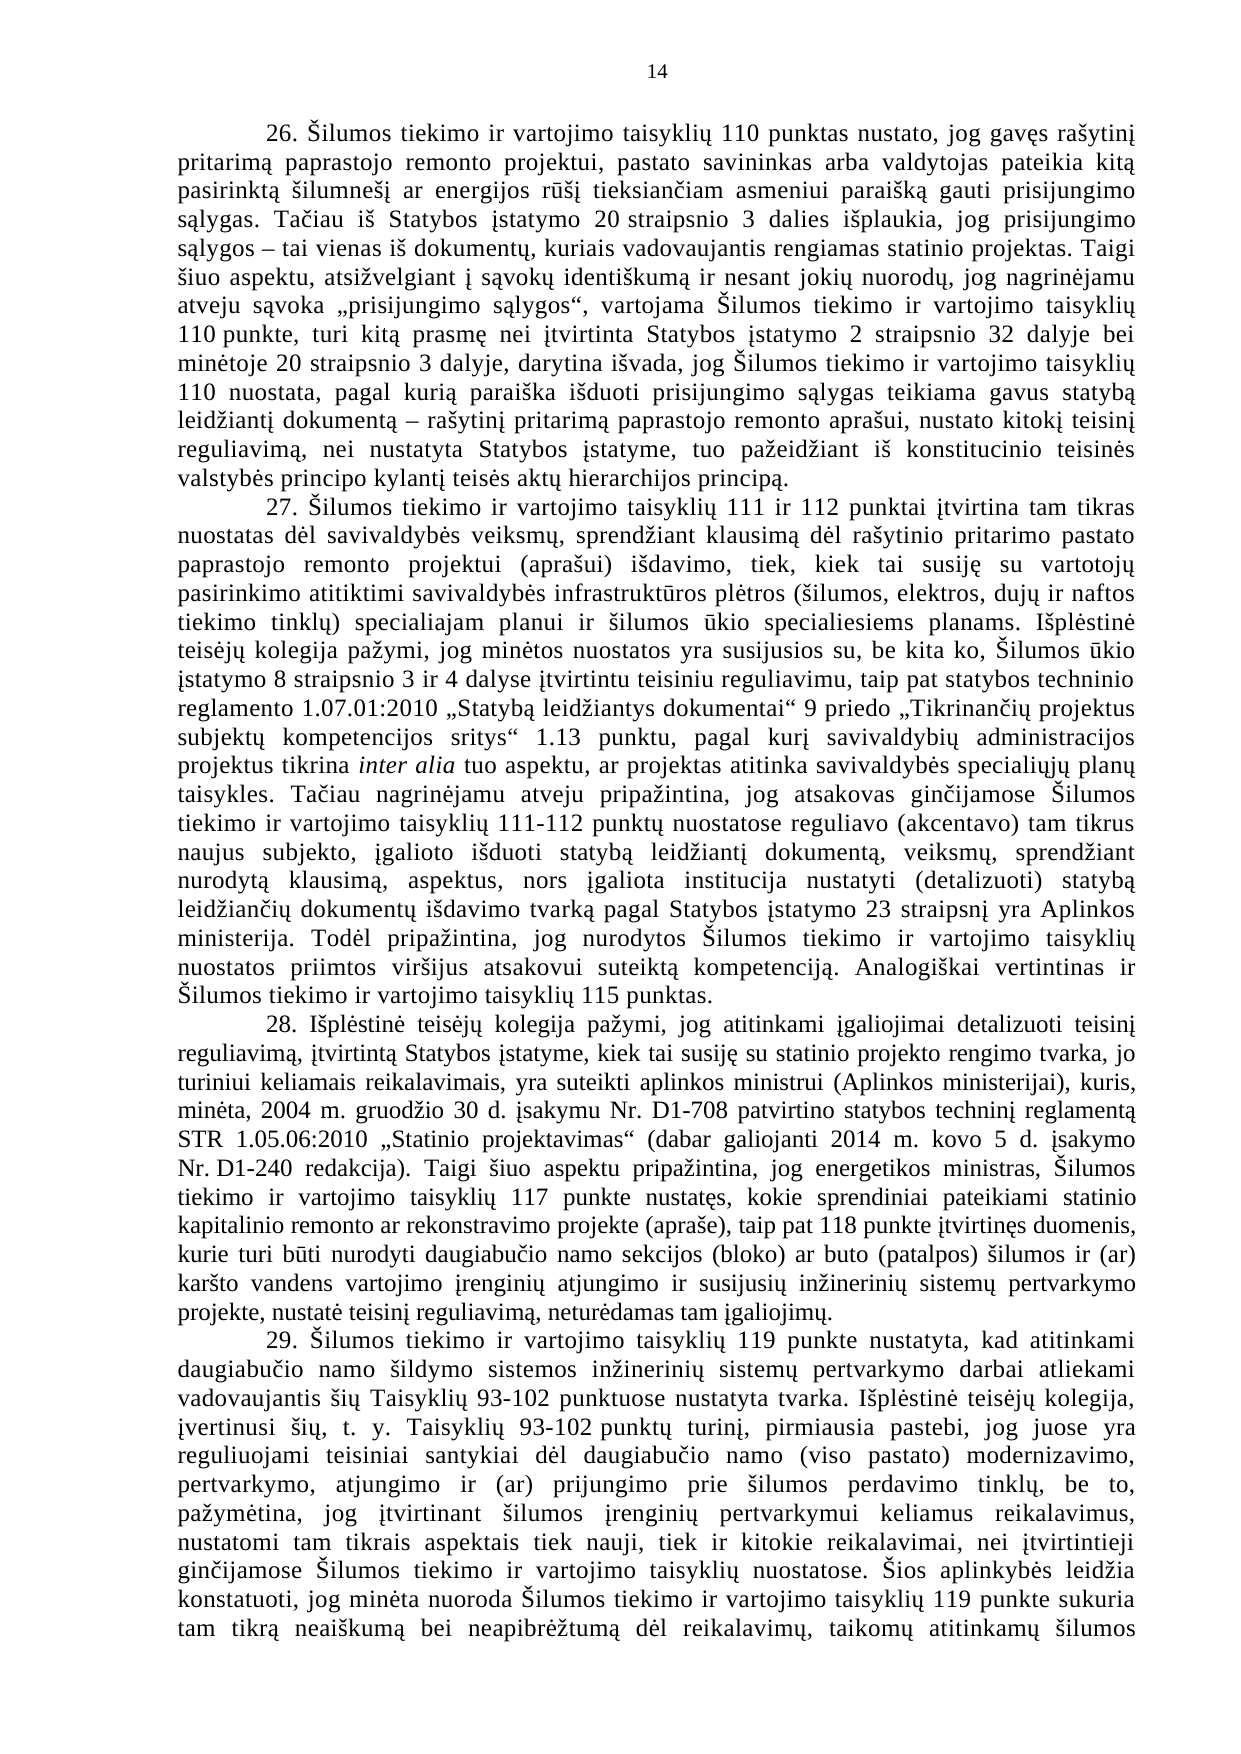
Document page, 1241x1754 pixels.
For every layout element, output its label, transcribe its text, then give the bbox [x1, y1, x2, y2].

text 28. Išplėstinė teisėjų kolegija pažymi, jog atitinkami įgaliojimai detalizuoti teisinį reguliavimą, įtvirtintą Statybos įstatyme, kiek tai susiję su statinio projekto rengimo tvarka, jo turiniui keliamais reikalavimais, yra suteikti aplinkos ministrui (Aplinkos ministerijai), kuris, minėta, 2004 m. gruodžio 30 d. įsakymu Nr. D1-708 patvirtino statybos techninį reglamentą STR 1.05.06:2010 „Statinio projektavimas“ (dabar galiojanti 2014 m. kovo 5 d. įsakymo Nr. D1-240 redakcija). Taigi šiuo aspektu pripažintina, jog energetikos ministras, Šilumos tiekimo ir vartojimo taisyklių 117 punkte nustatęs, kokie sprendiniai pateikiami statinio kapitalinio remonto ar rekonstravimo projekte (apraše), taip pat 118 punkte įtvirtinęs duomenis, kurie turi būti nurodyti daugiabučio namo sekcijos (bloko) ar buto (patalpos) šilumos ir (ar) karšto vandens vartojimo įrenginių atjungimo ir susijusių inžinerinių sistemų pertvarkymo projekte, nustatė teisinį reguliavimą, neturėdamas tam įgaliojimų. [177, 1009, 1137, 1326]
text 26. Šilumos tiekimo ir vartojimo taisyklių 110 punktas nustato, jog gavęs rašytinį pritarimą paprastojo remonto projektui, pastato savininkas arba valdytojas pateikia kitą pasirinktą šilumnešį ar energijos rūšį tieksiančiam asmeniui paraišką gauti prisijungimo sąlygas. Tačiau iš Statybos įstatymo 20 straipsnio 3 dalies išplaukia, jog prisijungimo sąlygos – tai vienas iš dokumentų, kuriais vadovaujantis rengiamas statinio projektas. Taigi šiuo aspektu, atsižvelgiant į sąvokų identiškumą ir nesant jokių nuorodų, jog nagrinėjamu atveju sąvoka „prisijungimo sąlygos“, vartojama Šilumos tiekimo ir vartojimo taisyklių 110 punkte, turi kitą prasmę nei įtvirtinta Statybos įstatymo 2 straipsnio 32 dalyje bei minėtoje 20 straipsnio 3 dalyje, darytina išvada, jog Šilumos tiekimo ir vartojimo taisyklių 110 nuostata, pagal kurią paraiška išduoti prisijungimo sąlygas teikiama gavus statybą leidžiantį dokumentą – rašytinį pritarimą paprastojo remonto aprašui, nustato kitokį teisinį reguliavimą, nei nustatyta Statybos įstatyme, tuo pažeidžiant iš konstitucinio teisinės valstybės principo kylantį teisės aktų hierarchijos principą. [177, 118, 1137, 492]
text 27. Šilumos tiekimo ir vartojimo taisyklių 111 ir 112 punktai įtvirtina tam tikras nuostatas dėl savivaldybės veiksmų, sprendžiant klausimą dėl rašytinio pritarimo pastato paprastojo remonto projektui (aprašui) išdavimo, tiek, kiek tai susiję su vartotojų pasirinkimo atitiktimi savivaldybės infrastruktūros plėtros (šilumos, elektros, dujų ir naftos tiekimo tinklų) specialiajam planui ir šilumos ūkio specialiesiems planams. Išplėstinė teisėjų kolegija pažymi, jog minėtos nuostatos yra susijusios su, be kita ko, Šilumos ūkio įstatymo 8 straipsnio 3 ir 4 dalyse įtvirtintu teisiniu reguliavimu, taip pat statybos techninio reglamento 1.07.01:2010 „Statybą leidžiantys dokumentai“ 9 priedo „Tikrinančių projektus subjektų kompetencijos sritys“ 1.13 punktu, pagal kurį savivaldybių administracijos projektus tikrina inter alia tuo aspektu, ar projektas atitinka savivaldybės specialiųjų planų taisykles. Tačiau nagrinėjamu atveju pripažintina, jog atsakovas ginčijamose Šilumos tiekimo ir vartojimo taisyklių 111-112 punktų nuostatose reguliavo (akcentavo) tam tikrus naujus subjekto, įgalioto išduoti statybą leidžiantį dokumentą, veiksmų, sprendžiant nurodytą klausimą, aspektus, nors įgaliota institucija nustatyti (detalizuoti) statybą leidžiančių dokumentų išdavimo tvarką pagal Statybos įstatymo 23 straipsnį yra Aplinkos ministerija. Todėl pripažintina, jog nurodytos Šilumos tiekimo ir vartojimo taisyklių nuostatos priimtos viršijus atsakovui suteiktą kompetenciją. Analogiškai vertintinas ir Šilumos tiekimo ir vartojimo taisyklių 115 punktas. [177, 492, 1137, 1009]
text 29. Šilumos tiekimo ir vartojimo taisyklių 119 punkte nustatyta, kad atitinkami daugiabučio namo šildymo sistemos inžinerinių sistemų pertvarkymo darbai atliekami vadovaujantis šių Taisyklių 93-102 punktuose nustatyta tvarka. Išplėstinė teisėjų kolegija, įvertinusi šių, t. y. Taisyklių 93-102 punktų turinį, pirmiausia pastebi, jog juose yra reguliuojami teisiniai santykiai dėl daugiabučio namo (viso pastato) modernizavimo, pertvarkymo, atjungimo ir (ar) prijungimo prie šilumos perdavimo tinklų, be to, pažymėtina, jog įtvirtinant šilumos įrenginių pertvarkymui keliamus reikalavimus, nustatomi tam tikrais aspektais tiek nauji, tiek ir kitokie reikalavimai, nei įtvirtintieji ginčijamose Šilumos tiekimo ir vartojimo taisyklių nuostatose. Šios aplinkybės leidžia konstatuoti, jog minėta nuoroda Šilumos tiekimo ir vartojimo taisyklių 119 punkte sukuria tam tikrą neaiškumą bei neapibrėžtumą dėl reikalavimų, taikomų atitinkamų šilumos [177, 1326, 1137, 1642]
